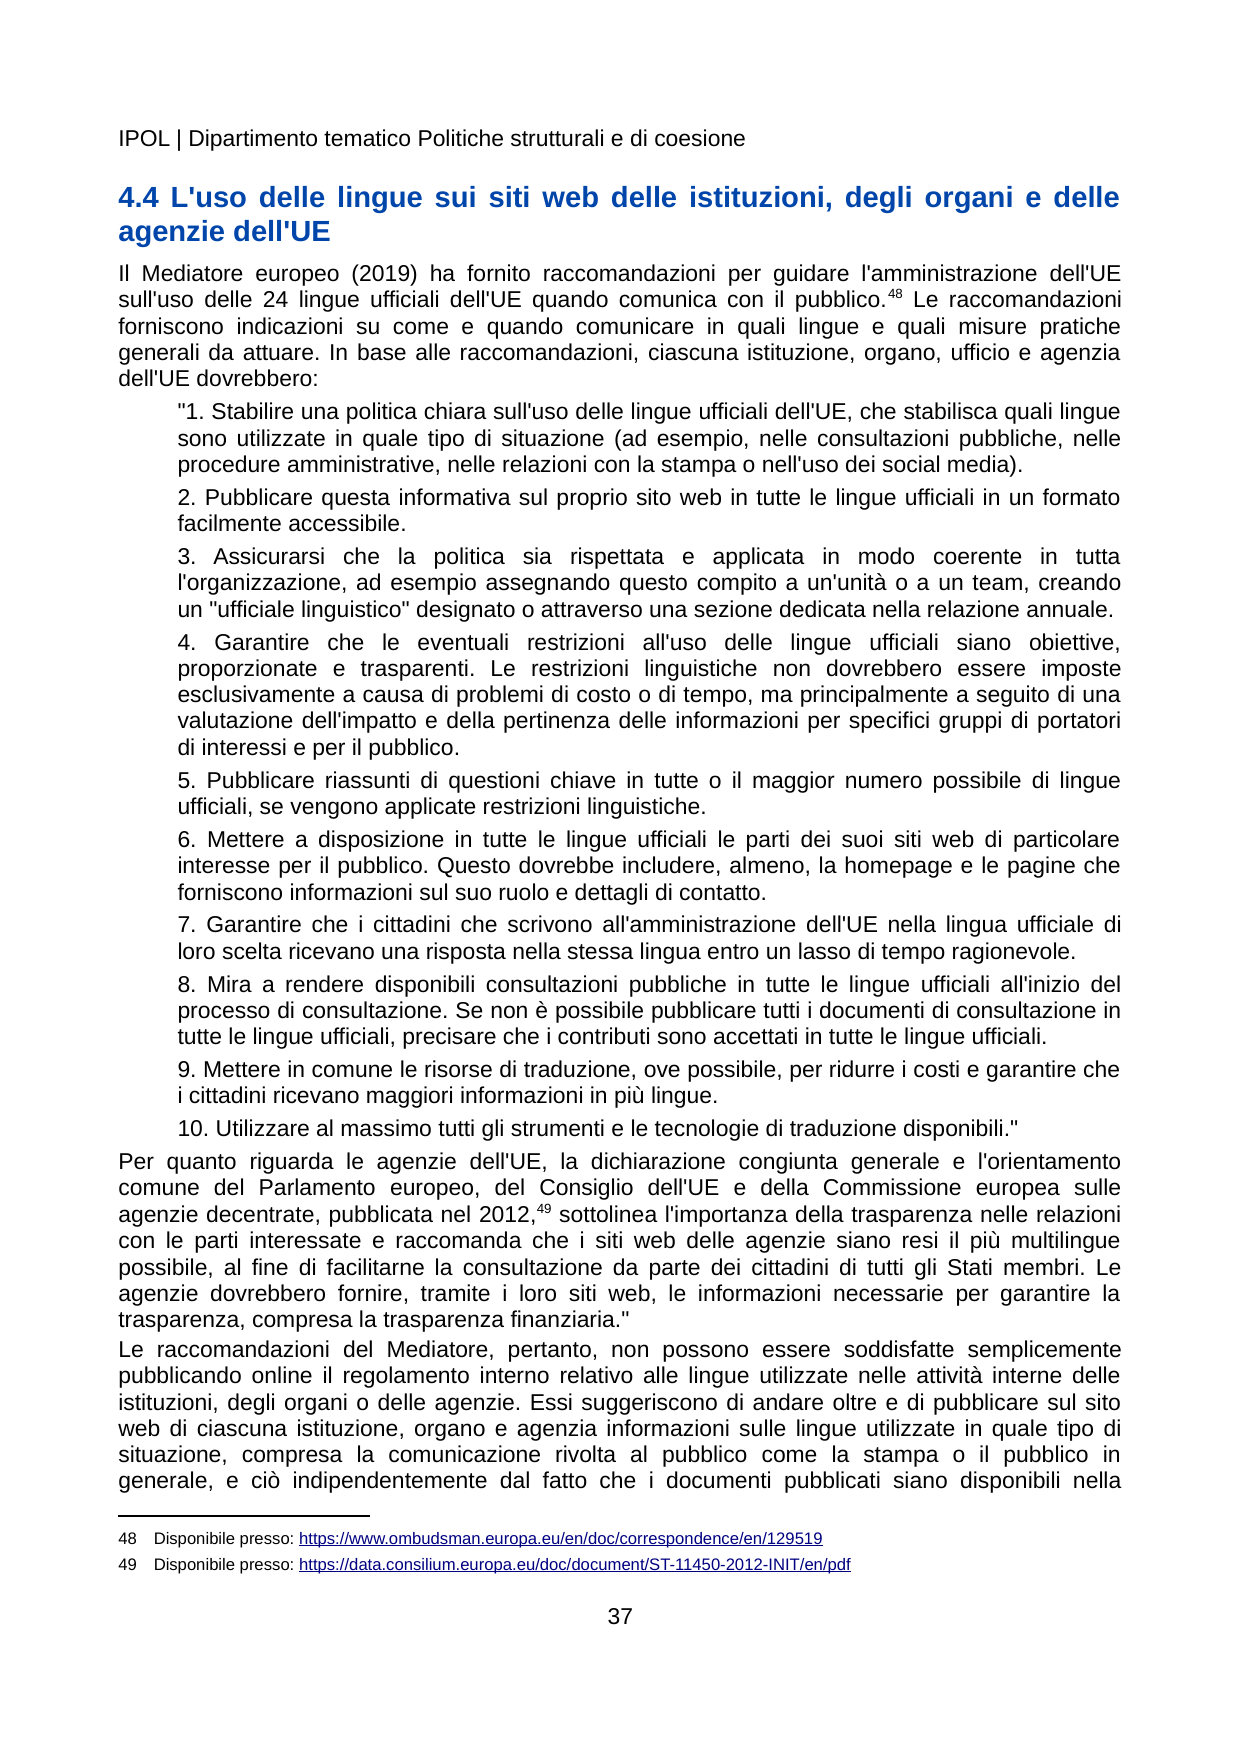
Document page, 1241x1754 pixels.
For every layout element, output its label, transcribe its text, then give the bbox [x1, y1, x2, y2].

text Il Mediatore europeo (2019) ha fornito raccomandazioni per guidare l'amministrazione dell'UE sull'uso delle 24 lingue ufficiali dell'UE quando comunica con il pubblico. Le raccomandazioni forniscono indicazioni su come e quando comunicare in quali lingue e quali misure pratiche generali da attuare. In base alle raccomandazioni, ciascuna istituzione, organo, ufficio e agenzia dell'UE dovrebbero: [118, 260, 1122, 392]
text Per quanto riguarda le agenzie dell'UE, la dichiarazione congiunta generale e l'orientamento comune del Parlamento europeo, del Consiglio dell'UE e della Commissione europea sulle agenzie decentrate, pubblicata nel 2012, sottolinea l'importanza della trasparenza nelle relazioni con le parti interessate e raccomanda che i siti web delle agenzie siano resi il più multilingue possibile, al fine di facilitarne la consultazione da parte dei cittadini di tutti gli Stati membri. Le agenzie dovrebbero fornire, tramite i loro siti web, le informazioni necessarie per garantire la trasparenza, compresa la trasparenza finanziaria." [118, 1148, 1122, 1332]
text Disponibile presso: https://www.ombudsman.europa.eu/en/doc/correspondence/en/129519 [118, 1529, 1122, 1548]
text 7. Garantire che i cittadini che scrivono all'amministrazione dell'UE nella lingua ufficiale di loro scelta ricevano una risposta nella stessa lingua entro un lasso di tempo ragionevole. [177, 911, 1122, 964]
text Le raccomandazioni del Mediatore, pertanto, non possono essere soddisfatte semplicemente pubblicando online il regolamento interno relativo alle lingue utilizzate nelle attività interne delle istituzioni, degli organi o delle agenzie. Essi suggeriscono di andare oltre e di pubblicare sul sito web di ciascuna istituzione, organo e agenzia informazioni sulle lingue utilizzate in quale tipo di situazione, compresa la comunicazione rivolta al pubblico come la stampa o il pubblico in generale, e ciò indipendentemente dal fatto che i documenti pubblicati siano disponibili nella [118, 1336, 1122, 1494]
text 6. Mettere a disposizione in tutte le lingue ufficiali le parti dei suoi siti web di particolare interesse per il pubblico. Questo dovrebbe includere, almeno, la homepage e le pagine che forniscono informazioni sul suo ruolo e dettagli di contatto. [177, 826, 1122, 905]
text "1. Stabilire una politica chiara sull'uso delle lingue ufficiali dell'UE, che stabilisca quali lingue sono utilizzate in quale tipo di situazione (ad esempio, nelle consultazioni pubbliche, nelle procedure amministrative, nelle relazioni con la stampa o nell'uso dei social media). [177, 398, 1122, 477]
text 9. Mettere in comune le risorse di traduzione, ove possibile, per ridurre i costi e garantire che i cittadini ricevano maggiori informazioni in più lingue. [177, 1056, 1122, 1109]
text 2. Pubblicare questa informativa sul proprio sito web in tutte le lingue ufficiali in un formato facilmente accessibile. [177, 484, 1122, 536]
text 8. Mira a rendere disponibili consultazioni pubbliche in tutte le lingue ufficiali all'inizio del processo di consultazione. Se non è possibile pubblicare tutti i documenti di consultazione in tutte le lingue ufficiali, precisare che i contributi sono accettati in tutte le lingue ufficiali. [177, 971, 1122, 1049]
text 3. Assicurarsi che la politica sia rispettata e applicata in modo coerente in tutta l'organizzazione, ad esempio assegnando questo compito a un'unità o a un team, creando un "ufficiale linguistico" designato o attraverso una sezione dedicata nella relazione annuale. [177, 543, 1122, 622]
text 4. Garantire che le eventuali restrizioni all'uso delle lingue ufficiali siano obiettive, proporzionate e trasparenti. Le restrizioni linguistiche non dovrebbero essere imposte esclusivamente a causa di problemi di costo o di tempo, ma principalmente a seguito di una valutazione dell'impatto e della pertinenza delle informazioni per specifici gruppi di portatori di interessi e per il pubblico. [177, 628, 1122, 760]
text 10. Utilizzare al massimo tutti gli strumenti e le tecnologie di traduzione disponibili." [177, 1115, 1122, 1142]
text Disponibile presso: https://data.consilium.europa.eu/doc/document/ST-11450-2012-INIT/en/pdf [118, 1554, 1122, 1573]
text 5. Pubblicare riassunti di questioni chiave in tutte o il maggior numero possibile di lingue ufficiali, se vengono applicate restrizioni linguistiche. [177, 767, 1122, 819]
subtitle 4.4 L'uso delle lingue sui siti web delle istituzioni, degli organi e delle agenzie dell'UE [118, 180, 1122, 247]
